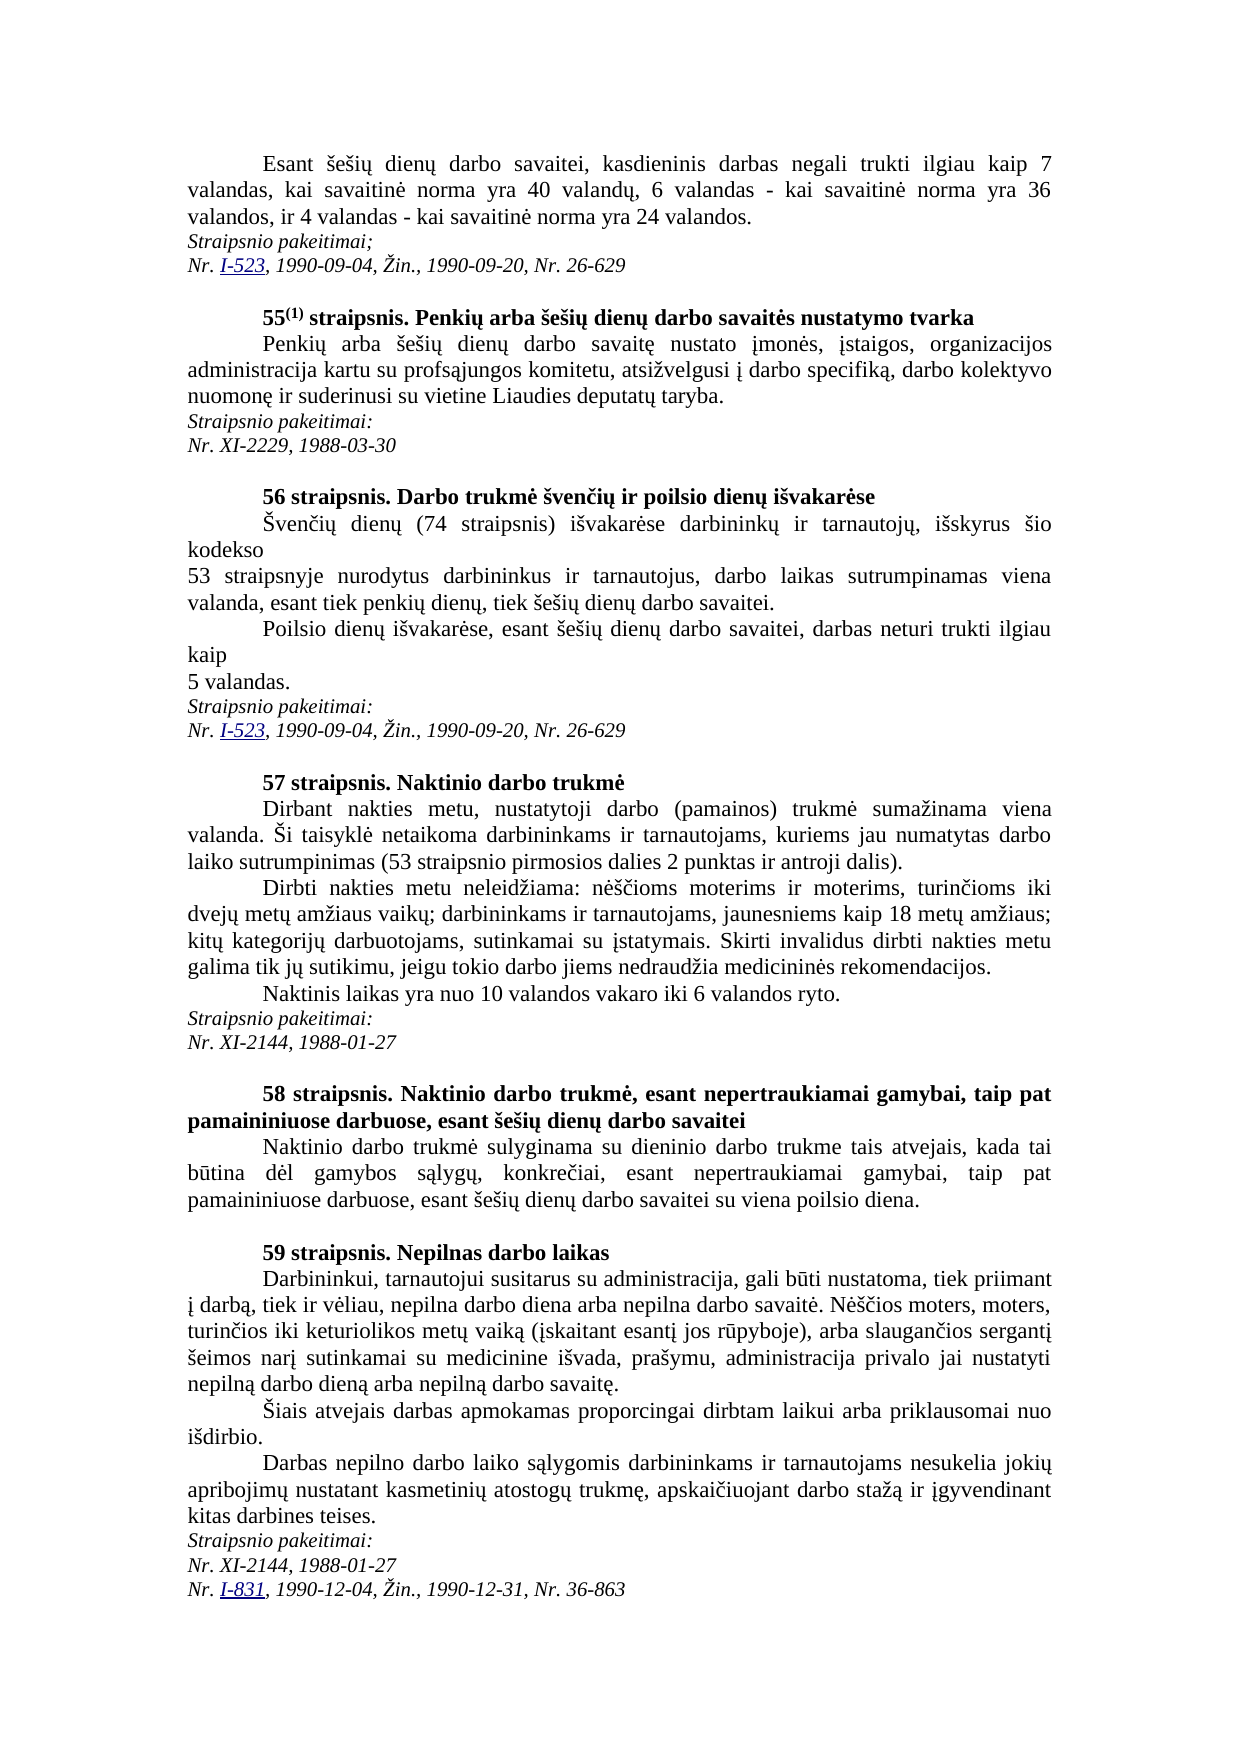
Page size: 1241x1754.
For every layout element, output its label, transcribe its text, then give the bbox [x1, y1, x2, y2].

text Dirbti nakties metu neleidžiama: nėščioms moterims ir moterims, turinčioms iki dvejų metų amžiaus vaikų; darbininkams ir tarnautojams, jaunesniems kaip 18 metų amžiaus; kitų kategorijų darbuotojams, sutinkamai su įstatymais. Skirti invalidus dirbti nakties metu galima tik jų sutikimu, jeigu tokio darbo jiems nedraudžia medicininės rekomendacijos. [187, 874, 1053, 979]
text Straipsnio pakeitimai: [187, 409, 1053, 433]
text Esant šešių dienų darbo savaitei, kasdieninis darbas negali trukti ilgiau kaip 7 valandas, kai savaitinė norma yra 40 valandų, 6 valandas - kai savaitinė norma yra 36 valandos, ir 4 valandas - kai savaitinė norma yra 24 valandos. [187, 150, 1053, 229]
text 59 straipsnis. Nepilnas darbo laikas [187, 1238, 1053, 1265]
subtitle Nr. XI-2229, 1988-03-30 [187, 433, 1053, 457]
text Nr. XI-2144, 1988-01-27 [187, 1552, 1053, 1577]
text 55(1) straipsnis. Penkių arba šešių dienų darbo savaitės nustatymo tvarka [187, 303, 1053, 330]
text Penkių arba šešių dienų darbo savaitę nustato įmonės, įstaigos, organizacijos administracija kartu su profsąjungos komitetu, atsižvelgusi į darbo specifiką, darbo kolektyvo nuomonę ir suderinusi su vietine Liaudies deputatų taryba. [187, 330, 1053, 409]
text Nr. I-523, 1990-09-04, Žin., 1990-09-20, Nr. 26-629 [187, 718, 1053, 742]
text Straipsnio pakeitimai; [187, 229, 1053, 253]
text Šiais atvejais darbas apmokamas proporcingai dirbtam laikui arba priklausomai nuo išdirbio. [187, 1397, 1053, 1449]
text Nr. XI-2144, 1988-01-27 [187, 1030, 1053, 1054]
text Poilsio dienų išvakarėse, esant šešių dienų darbo savaitei, darbas neturi trukti ilgiau kaip 5 valandas. [187, 615, 1053, 694]
text 56 straipsnis. Darbo trukmė švenčių ir poilsio dienų išvakarėse [187, 483, 1053, 510]
text Naktinis laikas yra nuo 10 valandos vakaro iki 6 valandos ryto. [187, 979, 1053, 1006]
text Straipsnio pakeitimai: [187, 1528, 1053, 1552]
text Dirbant nakties metu, nustatytoji darbo (pamainos) trukmė sumažinama viena valanda. Ši taisyklė netaikoma darbininkams ir tarnautojams, kuriems jau numatytas darbo laiko sutrumpinimas (53 straipsnio pirmosios dalies 2 punktas ir antroji dalis). [187, 795, 1053, 874]
text Naktinio darbo trukmė sulyginama su dieninio darbo trukme tais atvejais, kada tai būtina dėl gamybos sąlygų, konkrečiai, esant nepertraukiamai gamybai, taip pat pamaininiuose darbuose, esant šešių dienų darbo savaitei su viena poilsio diena. [187, 1133, 1053, 1212]
text Nr. I-523, 1990-09-04, Žin., 1990-09-20, Nr. 26-629 [187, 253, 1053, 277]
text Straipsnio pakeitimai: [187, 694, 1053, 718]
text Švenčių dienų (74 straipsnis) išvakarėse darbininkų ir tarnautojų, išskyrus šio kodekso 53 straipsnyje nurodytus darbininkus ir tarnautojus, darbo laikas sutrumpinamas viena valanda, esant tiek penkių dienų, tiek šešių dienų darbo savaitei. [187, 510, 1053, 615]
text Darbas nepilno darbo laiko sąlygomis darbininkams ir tarnautojams nesukelia jokių apribojimų nustatant kasmetinių atostogų trukmę, apskaičiuojant darbo stažą ir įgyvendinant kitas darbines teises. [187, 1449, 1053, 1528]
text 58 straipsnis. Naktinio darbo trukmė, esant nepertraukiamai gamybai, taip pat pamaininiuose darbuose, esant šešių dienų darbo savaitei [187, 1080, 1053, 1133]
text Nr. I-831, 1990-12-04, Žin., 1990-12-31, Nr. 36-863 [187, 1577, 1053, 1601]
text Straipsnio pakeitimai: [187, 1006, 1053, 1030]
text Darbininkui, tarnautojui susitarus su administracija, gali būti nustatoma, tiek priimant į darbą, tiek ir vėliau, nepilna darbo diena arba nepilna darbo savaitė. Nėščios moters, moters, turinčios iki keturiolikos metų vaiką (įskaitant esantį jos rūpyboje), arba slaugančios sergantį šeimos narį sutinkamai su medicinine išvada, prašymu, administracija privalo jai nustatyti nepilną darbo dieną arba nepilną darbo savaitę. [187, 1265, 1053, 1397]
text 57 straipsnis. Naktinio darbo trukmė [187, 769, 1053, 795]
